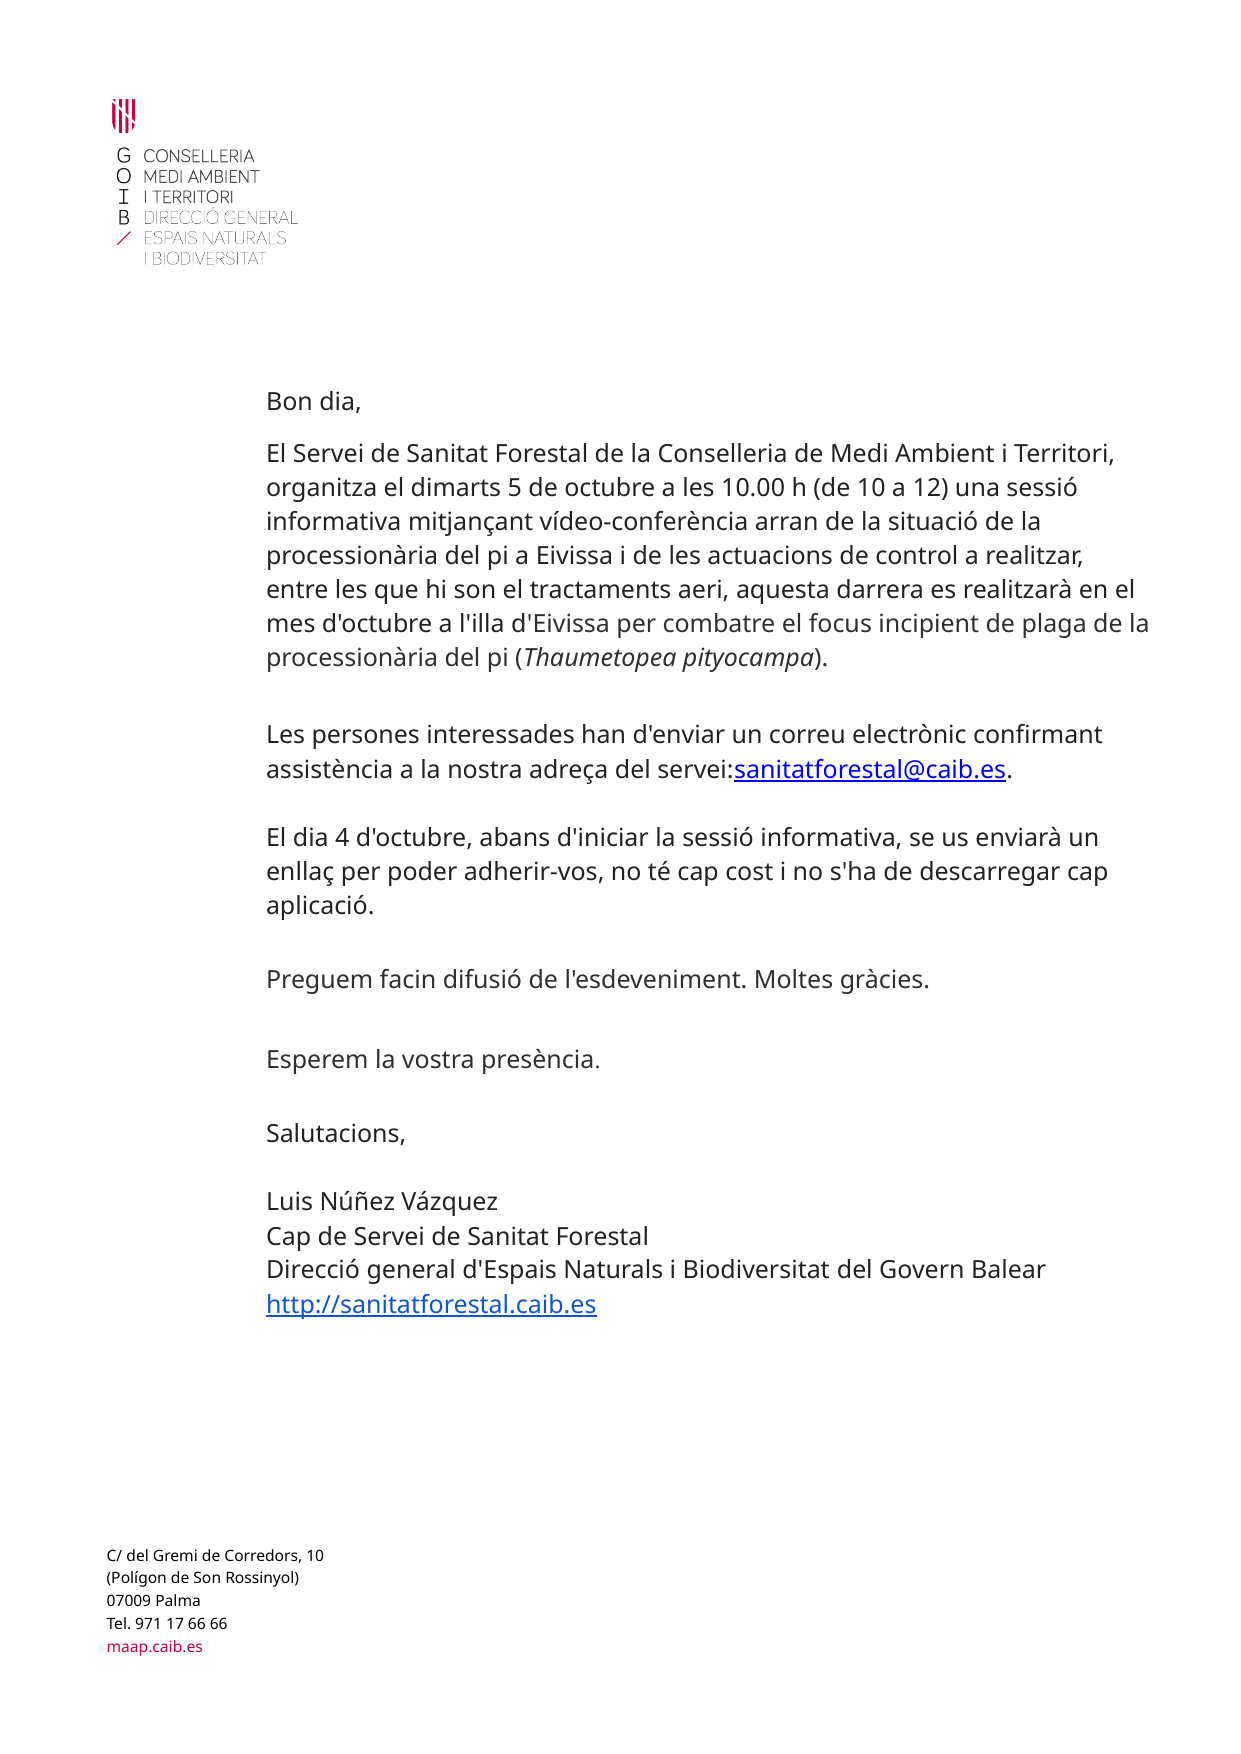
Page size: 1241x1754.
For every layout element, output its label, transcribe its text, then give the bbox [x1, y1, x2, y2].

text http://sanitatforestal.caib.es [266, 1286, 1152, 1320]
text Preguem facin difusió de l'esdeveniment. Moltes gràcies. [266, 927, 1152, 996]
text Salutacions, [266, 1116, 1152, 1150]
text Esperem la vostra presència. [266, 1042, 1152, 1076]
picture [84, 71, 326, 292]
text Luis Núñez Vázquez Cap de Servei de Sanitat Forestal Direcció general d'Espais Naturals i Biodiversitat del Govern Balear [266, 1150, 1152, 1286]
text El Servei de Sanitat Forestal de la Conselleria de Medi Ambient i Territori, organitza el dimarts 5 de octubre a les 10.00 h (de 10 a 12) una sessió informativa mitjançant vídeo-conferència arran de la situació de la processionària del pi a Eivissa i de les actuacions de control a realitzar, entre les que hi son el tractaments aeri, aquesta darrera es realitzarà en el mes d'octubre a l'illa d'Eivissa per combatre el focus incipient de plaga de la processionària del pi (Thaumetopea pityocampa). [266, 436, 1152, 674]
text Les persones interessades han d'enviar un correu electrònic confirmant assistència a la nostra adreça del servei:sanitatforestal@caib.es. El dia 4 d'octubre, abans d'iniciar la sessió informativa, se us enviarà un enllaç per poder adherir-vos, no té cap cost i no s'ha de descarregar cap aplicació. [266, 717, 1152, 922]
text Bon dia, [266, 384, 1152, 418]
